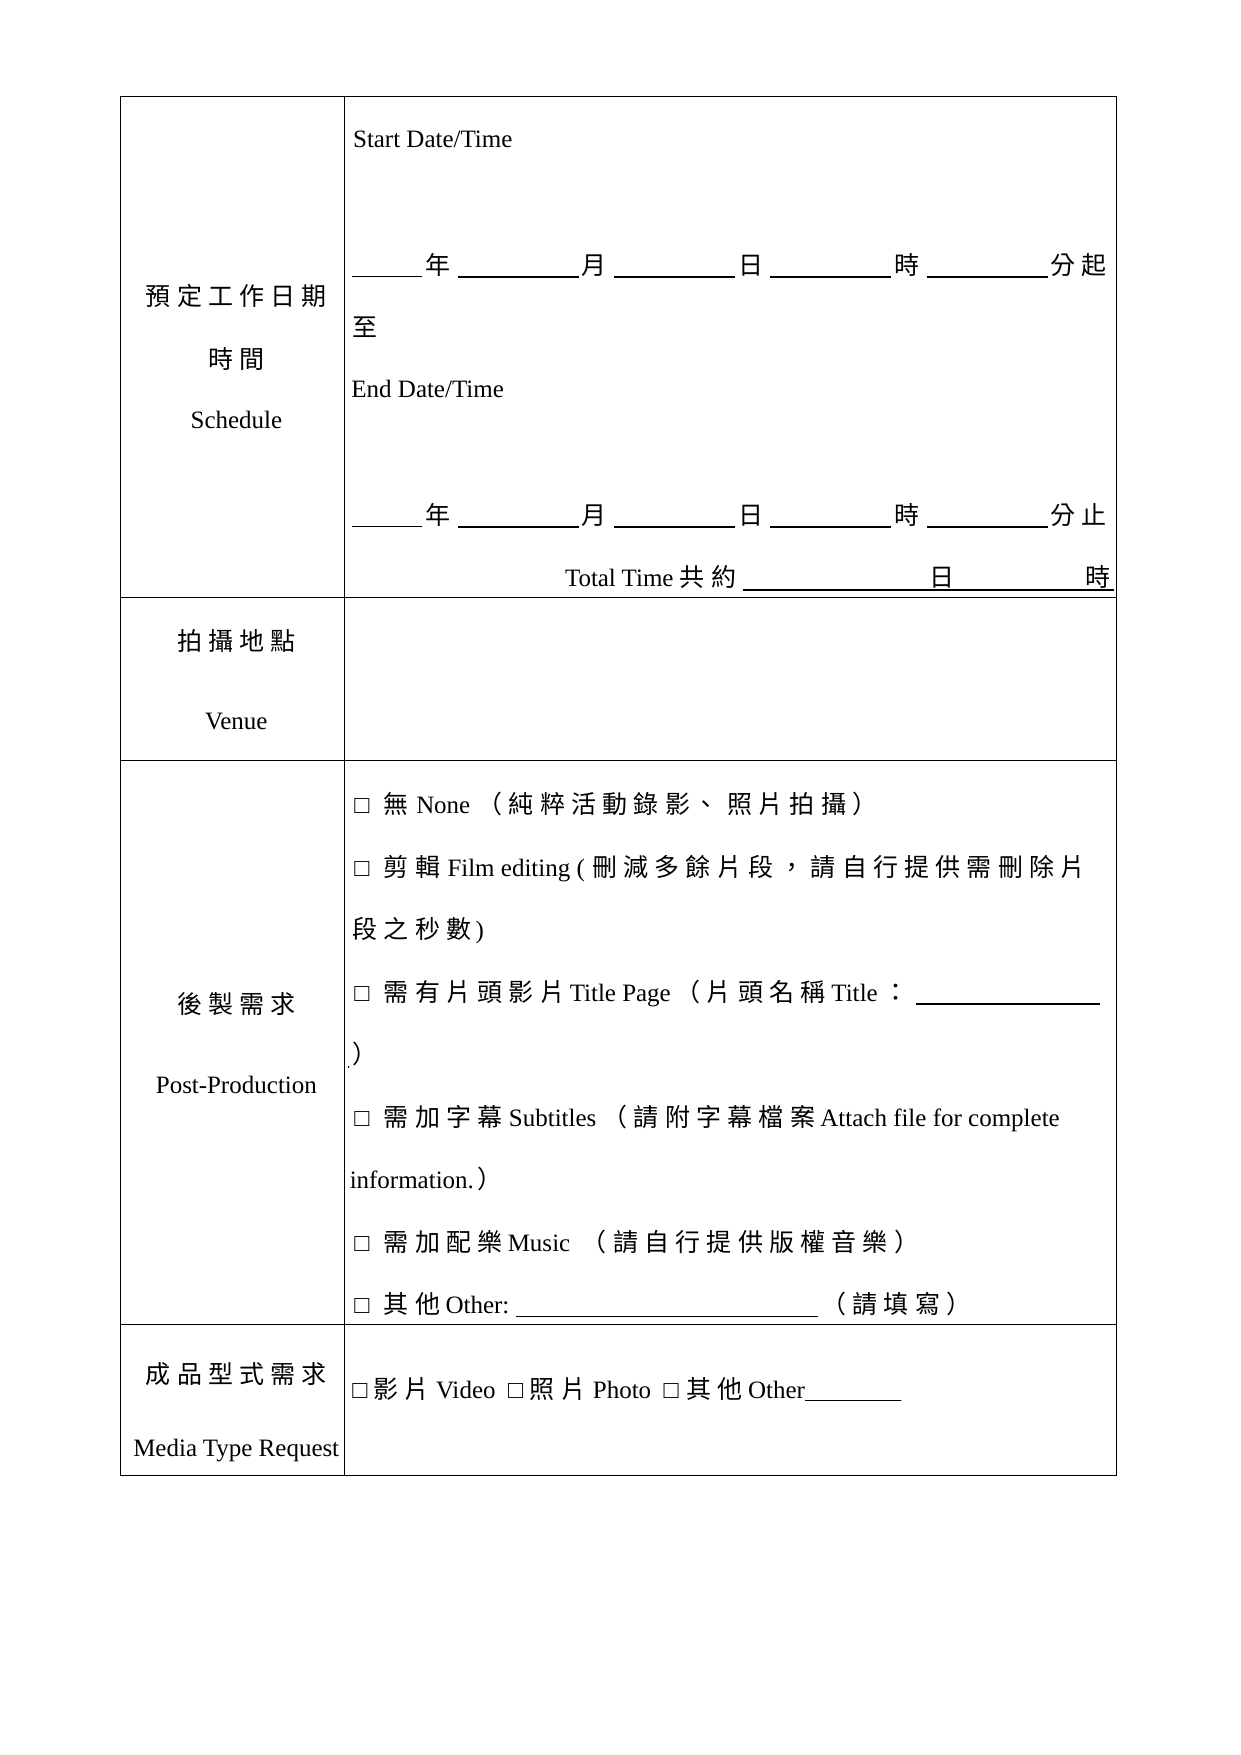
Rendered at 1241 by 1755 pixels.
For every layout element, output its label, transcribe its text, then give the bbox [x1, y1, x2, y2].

table_cell □影片Video □照片Photo □其他Other [345, 1325, 1116, 1475]
table_cell 預定工作日期時間 Schedule [121, 97, 344, 597]
table_cell Start Date/Time 年 月 日 時 分起至 End Date/Time 年 月 日 時 分止 Total Time共約 日 時 [345, 97, 1116, 597]
table_cell □ 無None（純粹活動錄影、照片拍攝） □ 剪輯Film editing (刪減多餘片段，請自行提供需刪除片段之秒數) □ 需有片頭影片Title Page（片頭名稱Title： ） □ 需加字幕Subtitles（請附字幕檔案Attach file for complete information.） □ 需加配樂Music （請自行提供版權音樂） □ 其他Other: （請填寫） [345, 761, 1116, 1324]
table_cell 後製需求 Post-Production [121, 761, 344, 1324]
table_cell 拍攝地點 Venue [121, 598, 344, 760]
table_cell 成品型式需求 Media Type Request [121, 1325, 344, 1475]
table_cell [345, 598, 1116, 760]
